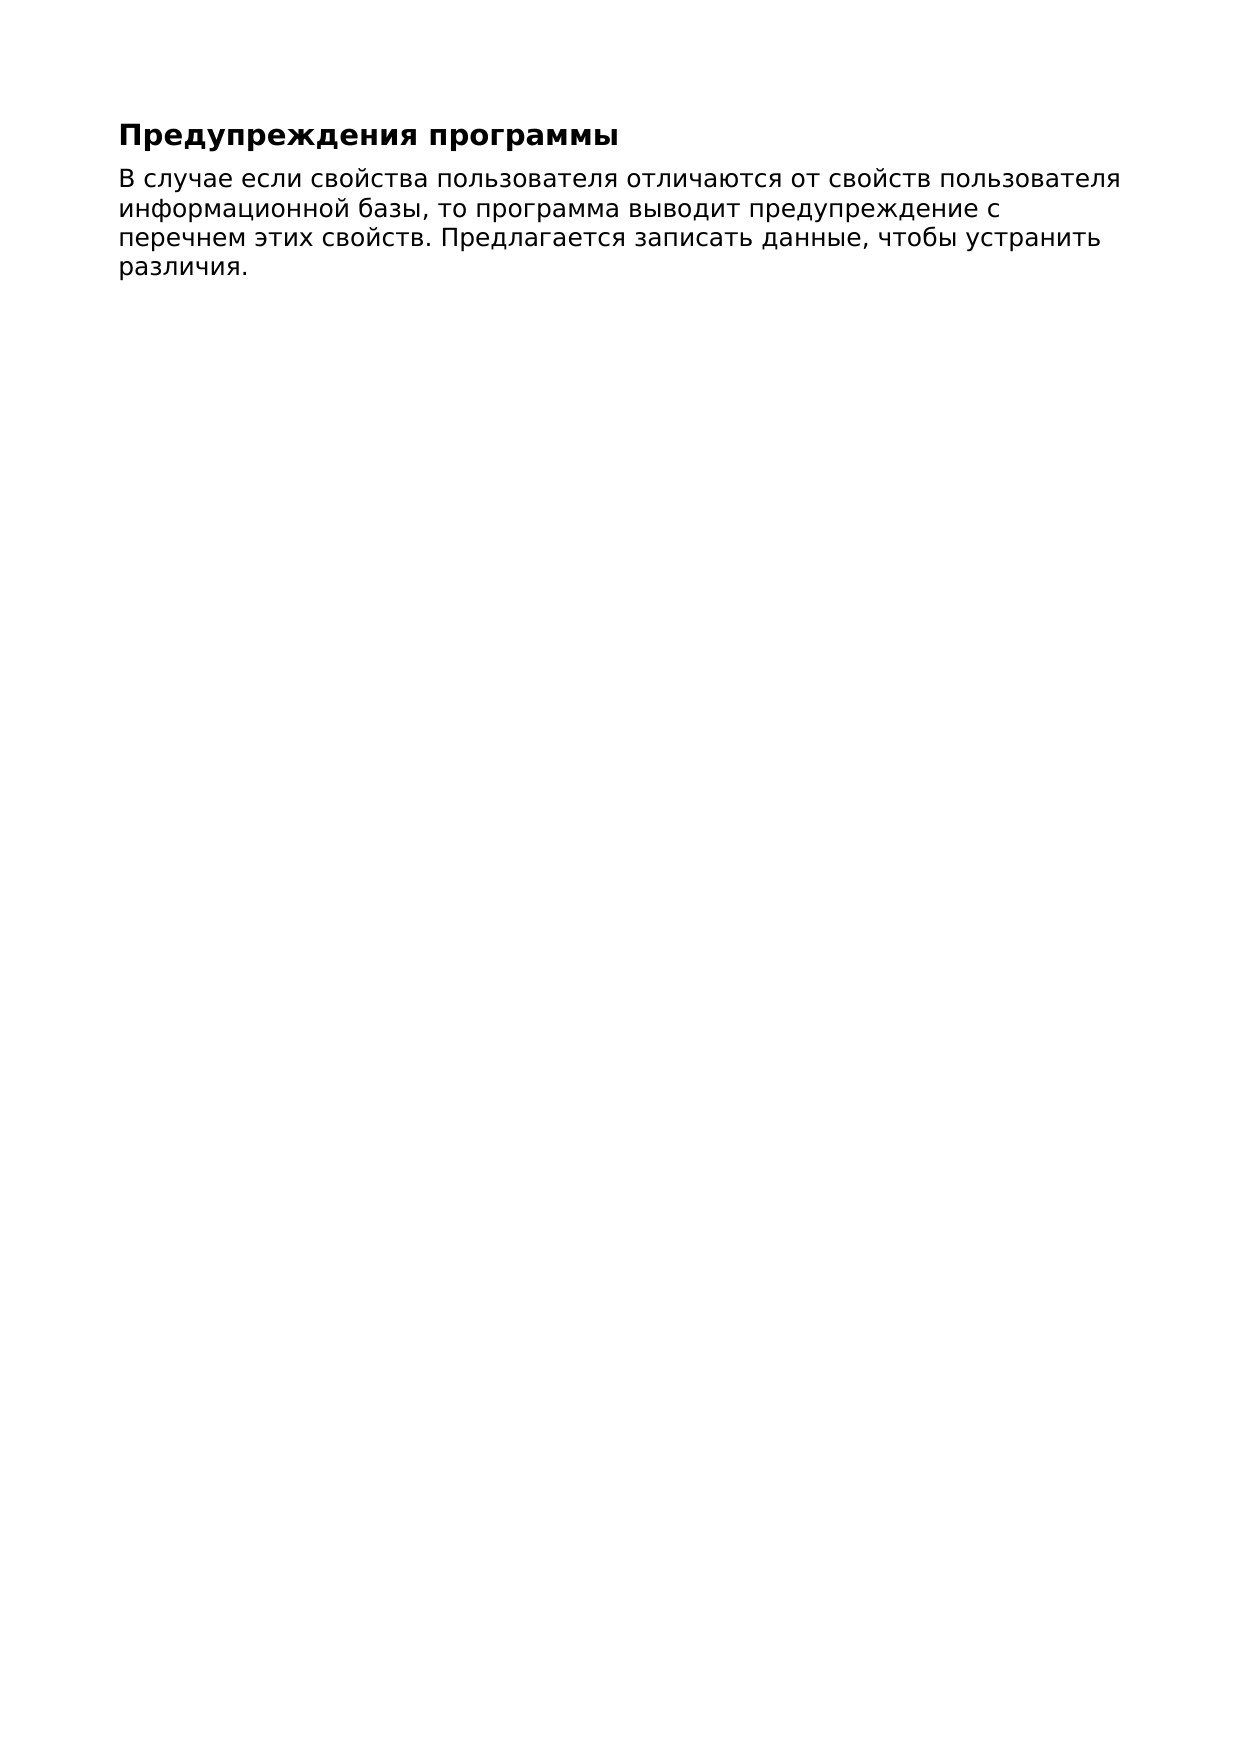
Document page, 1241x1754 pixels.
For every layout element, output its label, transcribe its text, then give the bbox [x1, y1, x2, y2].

subtitle Предупреждения программы [118, 118, 1122, 152]
text В случае если свойства пользователя отличаются от свойств пользователя информационной базы, то программа выводит предупреждение с перечнем этих свойств. Предлагается записать данные, чтобы устранить различия. [118, 164, 1122, 281]
